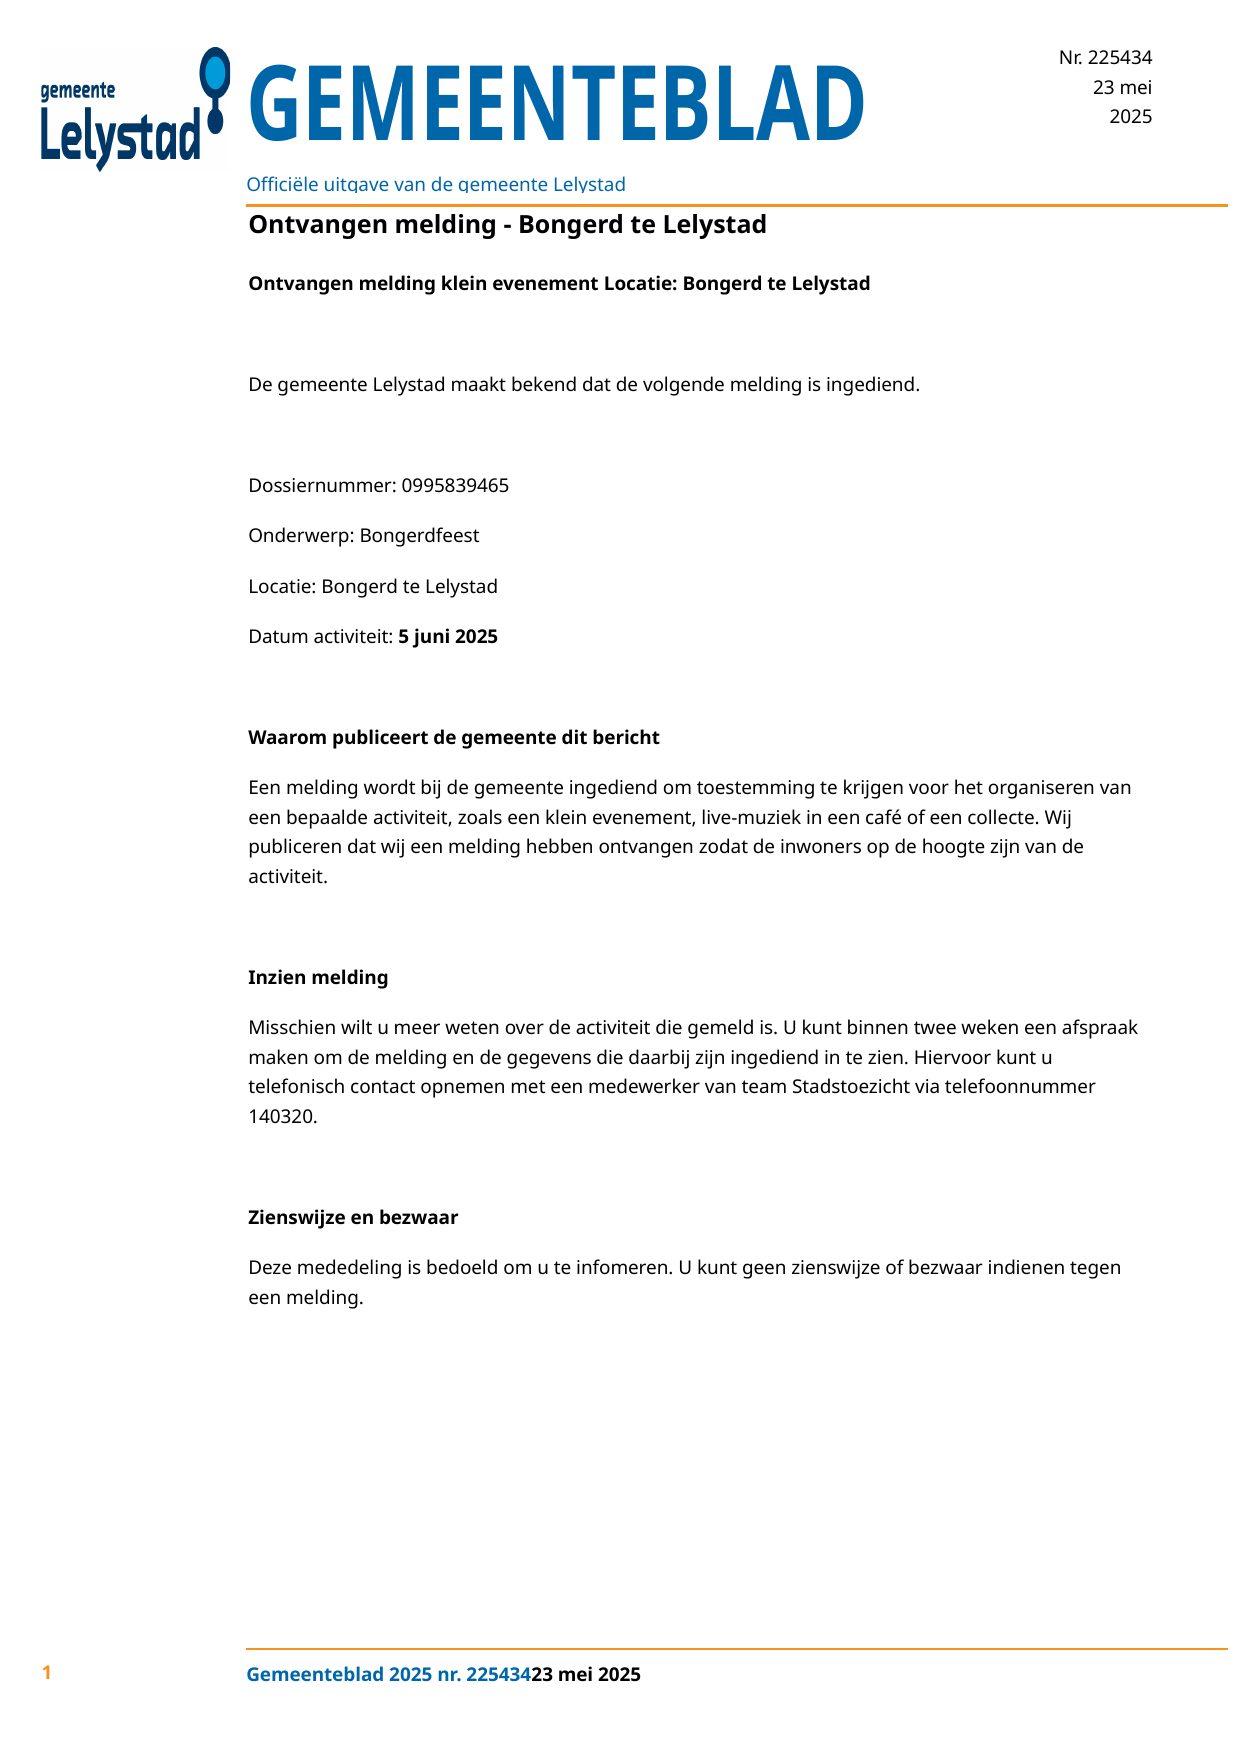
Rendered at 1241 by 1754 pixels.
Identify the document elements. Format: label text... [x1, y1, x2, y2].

text Een melding wordt bij de gemeente ingediend om toestemming te krijgen voor het organiseren van een bepaalde activiteit, zoals een klein evenement, live-muziek in een café of een collecte. Wij publiceren dat wij een melding hebben ontvangen zodat de inwoners op de hoogte zijn van de activiteit. [248, 774, 1152, 889]
text Deze mededeling is bedoeld om u te infomeren. U kunt geen zienswijze of bezwaar indienen tegen een melding. [248, 1254, 1152, 1310]
picture [41, 47, 231, 172]
text Waarom publiceert de gemeente dit bericht [248, 724, 1152, 750]
text Zienswijze en bezwaar [248, 1204, 1152, 1230]
text Misschien wilt u meer weten over de activiteit die gemeld is. U kunt binnen twee weken een afspraak maken om de melding en de gegevens die daarbij zijn ingediend in te zien. Hiervoor kunt u telefonisch contact opnemen met een medewerker van team Stadstoezicht via telefoonnummer 140320. [248, 1014, 1152, 1129]
text Datum activiteit: 5 juni 2025 [248, 623, 1152, 649]
text Ontvangen melding - Bongerd te Lelystad [248, 207, 1152, 241]
text Onderwerp: Bongerdfeest [248, 522, 1152, 548]
text Locatie: Bongerd te Lelystad [248, 573, 1152, 598]
text De gemeente Lelystad maakt bekend dat de volgende melding is ingediend. [248, 371, 1152, 397]
text Inzien melding [248, 964, 1152, 990]
text Ontvangen melding klein evenement Locatie: Bongerd te Lelystad [248, 270, 1152, 296]
text Dossiernummer: 0995839465 [248, 472, 1152, 498]
